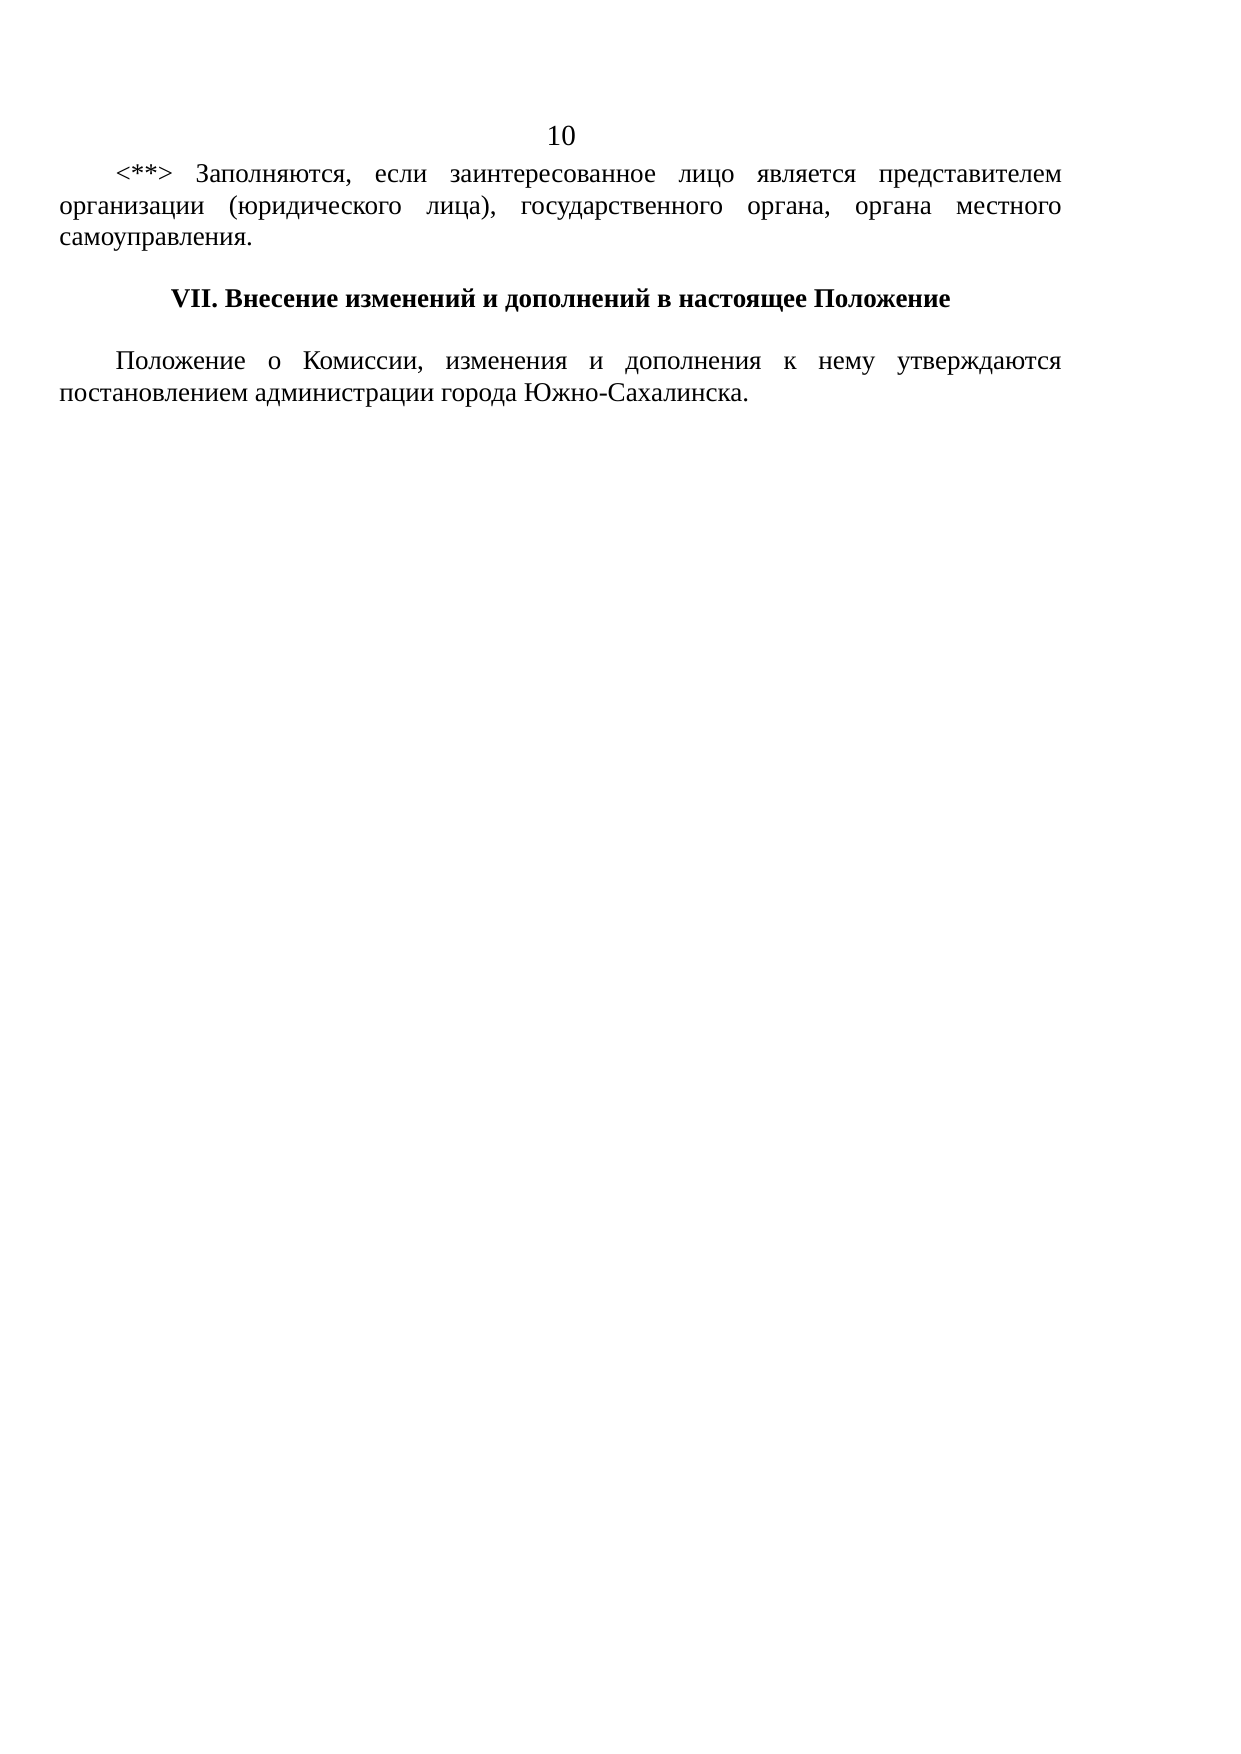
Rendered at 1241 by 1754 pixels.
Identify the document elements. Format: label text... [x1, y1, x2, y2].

text Положение о Комиссии, изменения и дополнения к нему утверждаются постановлением администрации города Южно-Сахалинска. [59, 344, 1063, 407]
subtitle VII. Внесение изменений и дополнений в настоящее Положение [59, 282, 1063, 313]
text <**> Заполняются, если заинтересованное лицо является представителем организации (юридического лица), государственного органа, органа местного самоуправления. [59, 158, 1063, 251]
